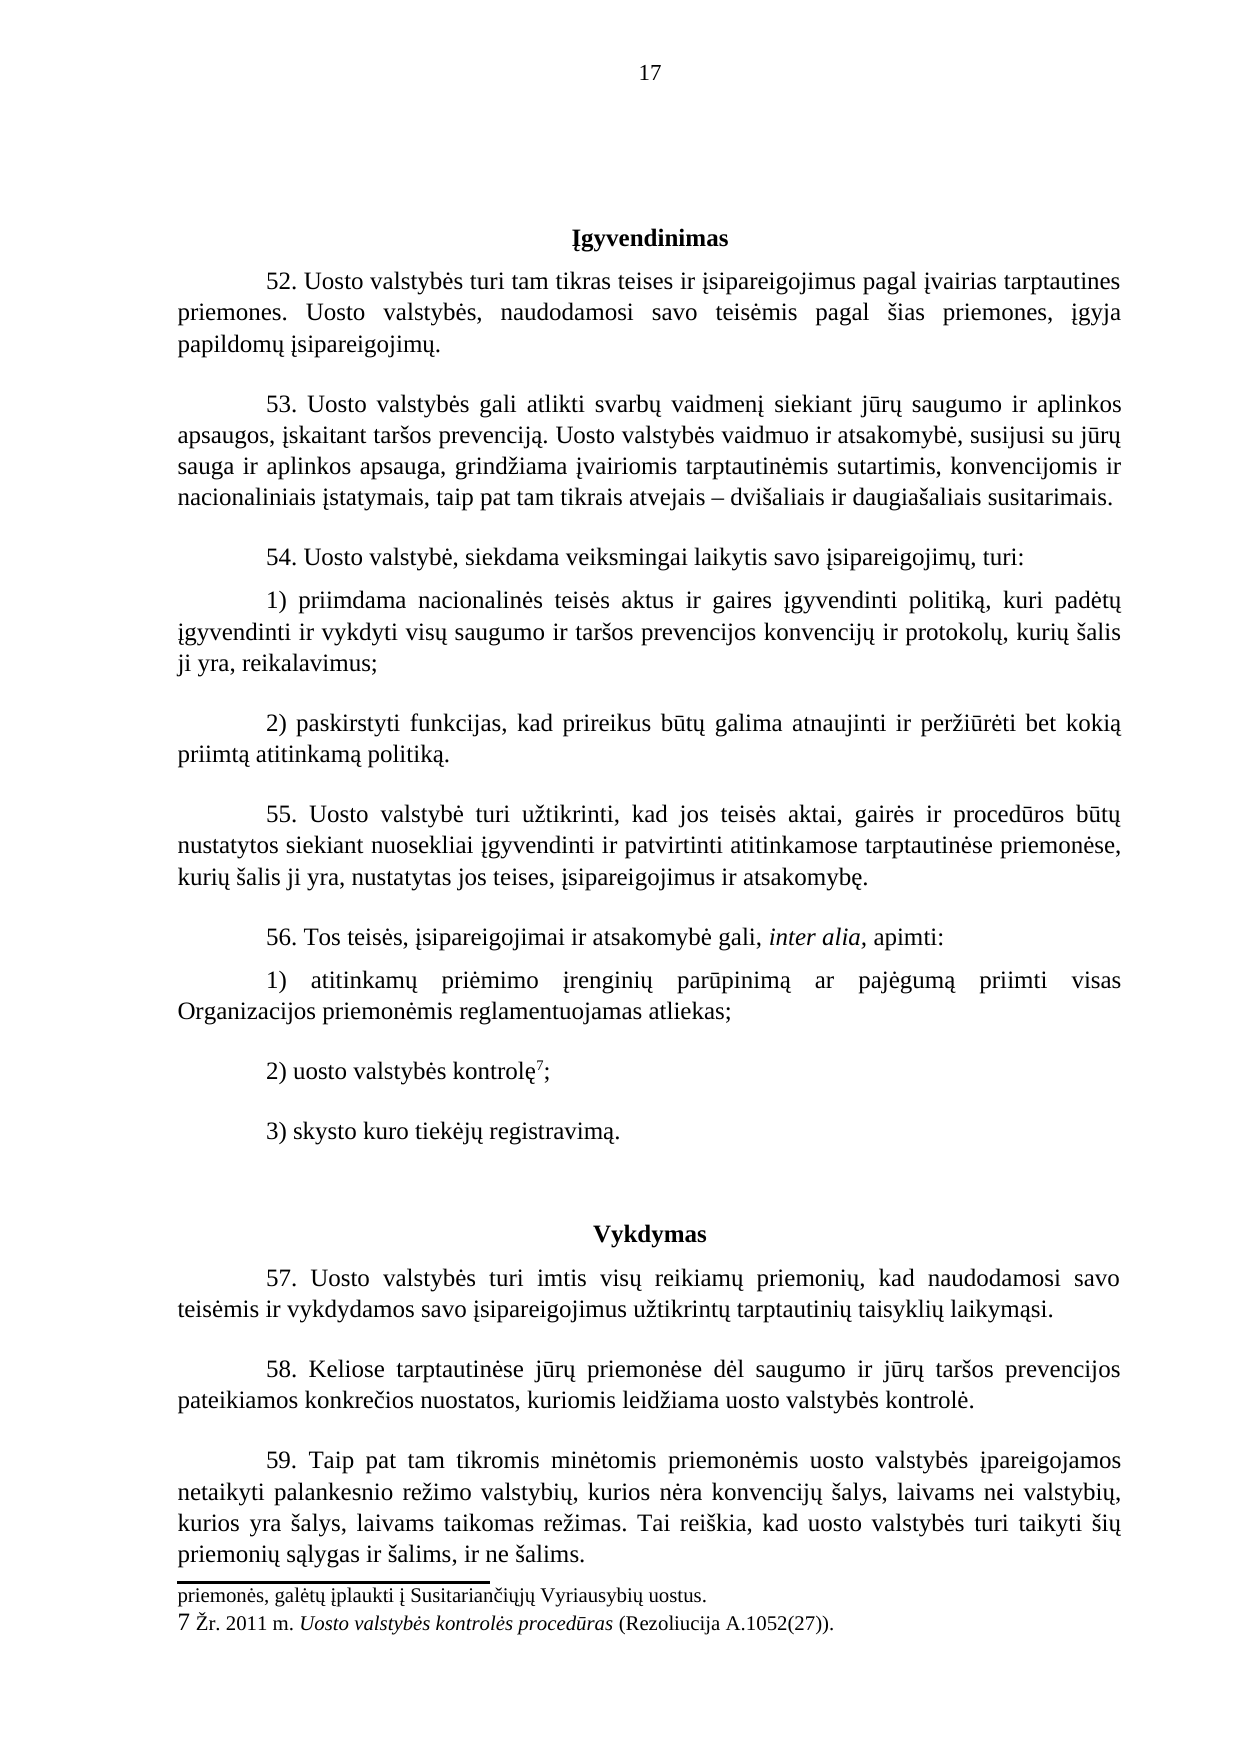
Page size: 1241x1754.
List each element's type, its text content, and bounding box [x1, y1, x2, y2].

text 2) paskirstyti funkcijas, kad prireikus būtų galima atnaujinti ir peržiūrėti bet kokią priimtą atitinkamą politiką. [177, 706, 1122, 768]
text 58. Keliose tarptautinėse jūrų priemonėse dėl saugumo ir jūrų taršos prevencijos pateikiamos konkrečios nuostatos, kuriomis leidžiama uosto valstybės kontrolė. [177, 1352, 1122, 1414]
text Žr. 2011 m. Uosto valstybės kontrolės procedūras (Rezoliucija A.1052(27)). [177, 1607, 1122, 1635]
text 53. Uosto valstybės gali atlikti svarbų vaidmenį siekiant jūrų saugumo ir aplinkos apsaugos, įskaitant taršos prevenciją. Uosto valstybės vaidmuo ir atsakomybė, susijusi su jūrų sauga ir aplinkos apsauga, grindžiama įvairiomis tarptautinėmis sutartimis, konvencijomis ir nacionaliniais įstatymais, taip pat tam tikrais atvejais – dvišaliais ir daugiašaliais susitarimais. [177, 386, 1122, 511]
text 1) atitinkamų priėmimo įrenginių parūpinimą ar pajėgumą priimti visas Organizacijos priemonėmis reglamentuojamas atliekas; [177, 963, 1122, 1025]
text 57. Uosto valstybės turi imtis visų reikiamų priemonių, kad naudodamosi savo teisėmis ir vykdydamos savo įsipareigojimus užtikrintų tarptautinių taisyklių laikymąsi. [177, 1260, 1121, 1323]
text 59. Taip pat tam tikromis minėtomis priemonėmis uosto valstybės įpareigojamos netaikyti palankesnio režimo valstybių, kurios nėra konvencijų šalys, laivams nei valstybių, kurios yra šalys, laivams taikomas režimas. Tai reiškia, kad uosto valstybės turi taikyti šių priemonių sąlygas ir šalims, ir ne šalims. [177, 1443, 1122, 1568]
text 55. Uosto valstybė turi užtikrinti, kad jos teisės aktai, gairės ir procedūros būtų nustatytos siekiant nuosekliai įgyvendinti ir patvirtinti atitinkamose tarptautinėse priemonėse, kurių šalis ji yra, nustatytas jos teises, įsipareigojimus ir atsakomybę. [177, 797, 1122, 891]
text 3) skysto kuro tiekėjų registravimą. [177, 1114, 1122, 1145]
text Vykdymas [177, 1217, 1122, 1248]
text Įgyvendinimas [177, 220, 1122, 252]
text 2) uosto valstybės kontrolę; [177, 1054, 1122, 1085]
text 56. Tos teisės, įsipareigojimai ir atsakomybė gali, inter alia, apimti: [177, 919, 1122, 951]
text 54. Uosto valstybė, siekdama veiksmingai laikytis savo įsipareigojimų, turi: [177, 540, 1122, 571]
text priemonės, galėtų įplaukti į Susitariančiųjų Vyriausybių uostus. [177, 1583, 1122, 1607]
text 1) priimdama nacionalinės teisės aktus ir gaires įgyvendinti politiką, kuri padėtų įgyvendinti ir vykdyti visų saugumo ir taršos prevencijos konvencijų ir protokolų, kurių šalis ji yra, reikalavimus; [177, 583, 1122, 677]
text 52. Uosto valstybės turi tam tikras teises ir įsipareigojimus pagal įvairias tarptautines priemones. Uosto valstybės, naudodamosi savo teisėmis pagal šias priemones, įgyja papildomų įsipareigojimų. [177, 264, 1122, 357]
